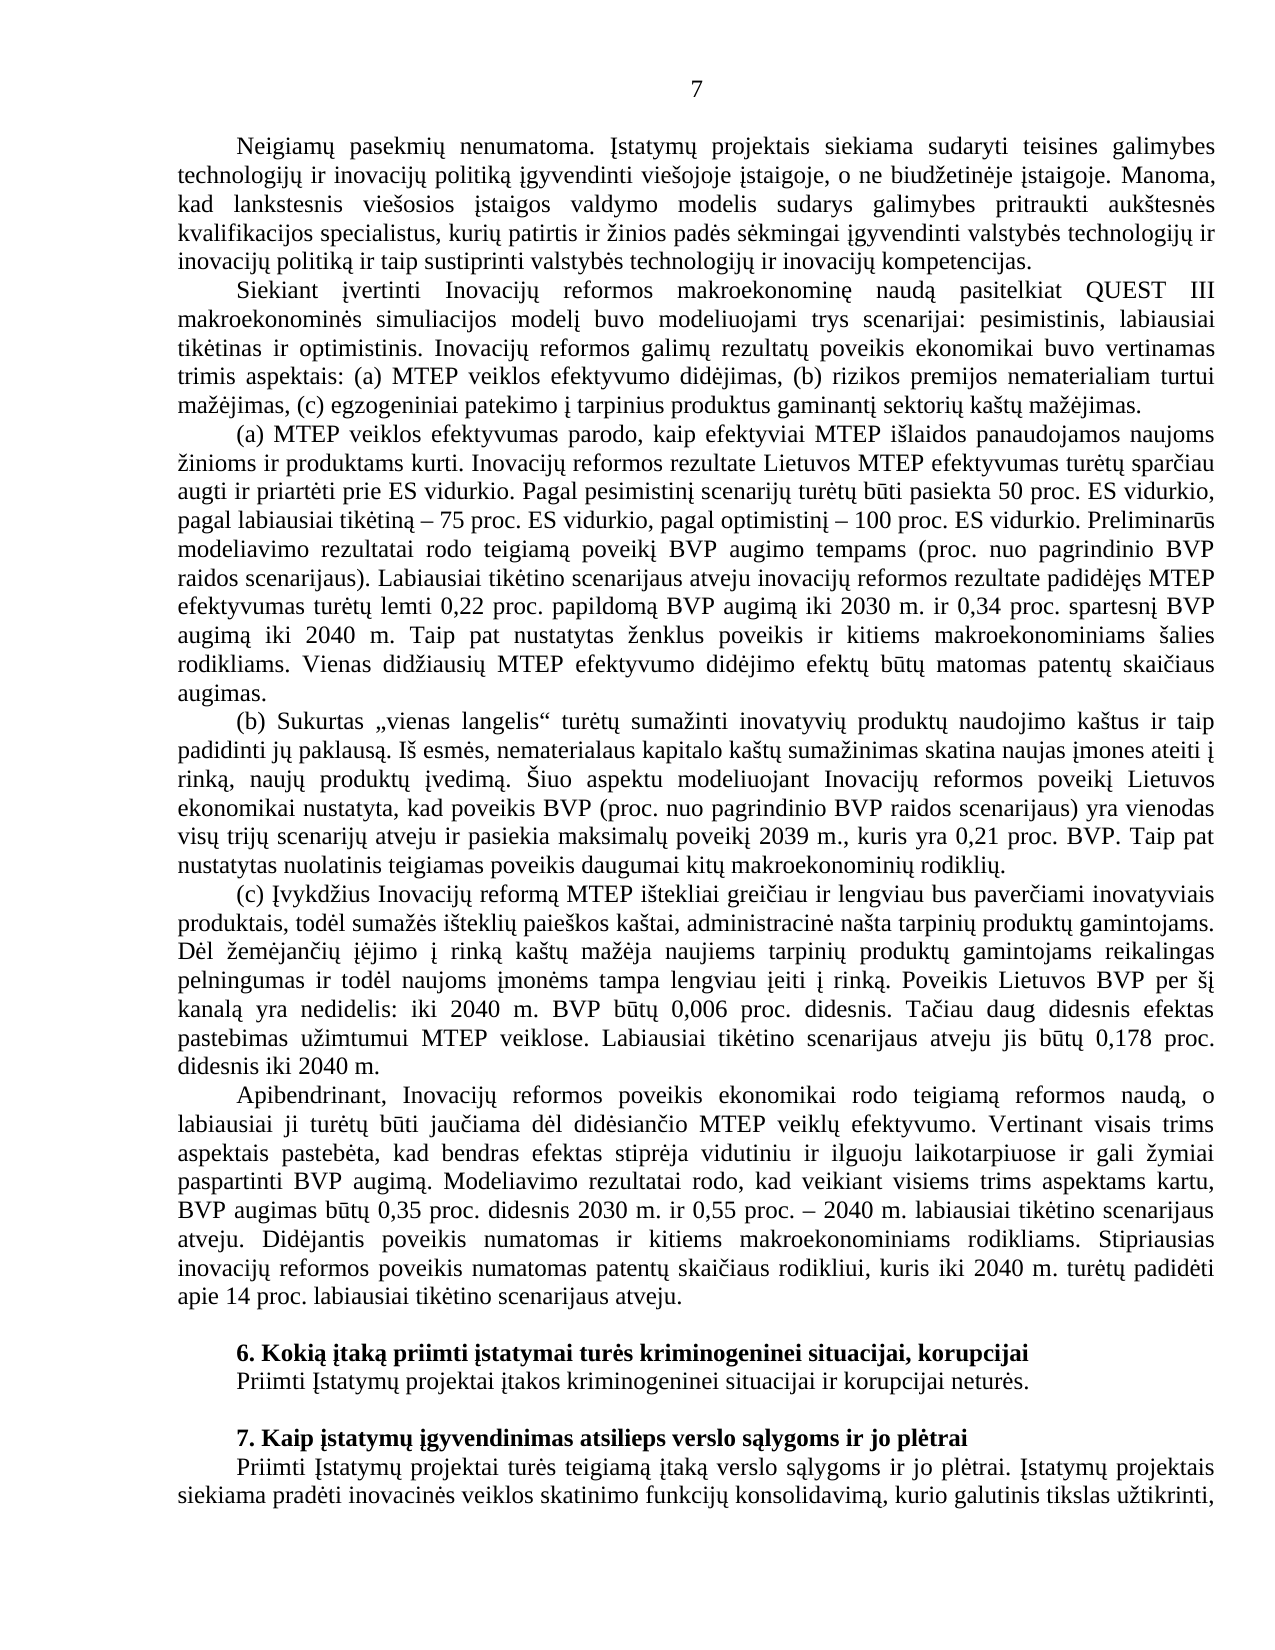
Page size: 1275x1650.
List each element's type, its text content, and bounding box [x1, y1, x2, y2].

text Apibendrinant, Inovacijų reformos poveikis ekonomikai rodo teigiamą reformos naudą, o labiausiai ji turėtų būti jaučiama dėl didėsiančio MTEP veiklų efektyvumo. Vertinant visais trims aspektais pastebėta, kad bendras efektas stiprėja vidutiniu ir ilguoju laikotarpiuose ir gali žymiai paspartinti BVP augimą. Modeliavimo rezultatai rodo, kad veikiant visiems trims aspektams kartu, BVP augimas būtų 0,35 proc. didesnis 2030 m. ir 0,55 proc. – 2040 m. labiausiai tikėtino scenarijaus atveju. Didėjantis poveikis numatomas ir kitiems makroekonominiams rodikliams. Stipriausias inovacijų reformos poveikis numatomas patentų skaičiaus rodikliui, kuris iki 2040 m. turėtų padidėti apie 14 proc. labiausiai tikėtino scenarijaus atveju. [177, 1080, 1216, 1310]
text (c) Įvykdžius Inovacijų reformą MTEP ištekliai greičiau ir lengviau bus paverčiami inovatyviais produktais, todėl sumažės išteklių paieškos kaštai, administracinė našta tarpinių produktų gamintojams. Dėl žemėjančių įėjimo į rinką kaštų mažėja naujiems tarpinių produktų gamintojams reikalingas pelningumas ir todėl naujoms įmonėms tampa lengviau įeiti į rinką. Poveikis Lietuvos BVP per šį kanalą yra nedidelis: iki 2040 m. BVP būtų 0,006 proc. didesnis. Tačiau daug didesnis efektas pastebimas užimtumui MTEP veiklose. Labiausiai tikėtino scenarijaus atveju jis būtų 0,178 proc. didesnis iki 2040 m. [177, 879, 1216, 1080]
text (a) MTEP veiklos efektyvumas parodo, kaip efektyviai MTEP išlaidos panaudojamos naujoms žinioms ir produktams kurti. Inovacijų reformos rezultate Lietuvos MTEP efektyvumas turėtų sparčiau augti ir priartėti prie ES vidurkio. Pagal pesimistinį scenarijų turėtų būti pasiekta 50 proc. ES vidurkio, pagal labiausiai tikėtiną – 75 proc. ES vidurkio, pagal optimistinį – 100 proc. ES vidurkio. Preliminarūs modeliavimo rezultatai rodo teigiamą poveikį BVP augimo tempams (proc. nuo pagrindinio BVP raidos scenarijaus). Labiausiai tikėtino scenarijaus atveju inovacijų reformos rezultate padidėjęs MTEP efektyvumas turėtų lemti 0,22 proc. papildomą BVP augimą iki 2030 m. ir 0,34 proc. spartesnį BVP augimą iki 2040 m. Taip pat nustatytas ženklus poveikis ir kitiems makroekonominiams šalies rodikliams. Vienas didžiausių MTEP efektyvumo didėjimo efektų būtų matomas patentų skaičiaus augimas. [177, 419, 1216, 706]
text Neigiamų pasekmių nenumatoma. Įstatymų projektais siekiama sudaryti teisines galimybes technologijų ir inovacijų politiką įgyvendinti viešojoje įstaigoje, o ne biudžetinėje įstaigoje. Manoma, kad lankstesnis viešosios įstaigos valdymo modelis sudarys galimybes pritraukti aukštesnės kvalifikacijos specialistus, kurių patirtis ir žinios padės sėkmingai įgyvendinti valstybės technologijų ir inovacijų politiką ir taip sustiprinti valstybės technologijų ir inovacijų kompetencijas. [177, 131, 1216, 275]
text 6. Kokią įtaką priimti įstatymai turės kriminogeninei situacijai, korupcijai [177, 1338, 1216, 1367]
text Priimti Įstatymų projektai įtakos kriminogeninei situacijai ir korupcijai neturės. [177, 1367, 1216, 1395]
text (b) Sukurtas „vienas langelis“ turėtų sumažinti inovatyvių produktų naudojimo kaštus ir taip padidinti jų paklausą. Iš esmės, nematerialaus kapitalo kaštų sumažinimas skatina naujas įmones ateiti į rinką, naujų produktų įvedimą. Šiuo aspektu modeliuojant Inovacijų reformos poveikį Lietuvos ekonomikai nustatyta, kad poveikis BVP (proc. nuo pagrindinio BVP raidos scenarijaus) yra vienodas visų trijų scenarijų atveju ir pasiekia maksimalų poveikį 2039 m., kuris yra 0,21 proc. BVP. Taip pat nustatytas nuolatinis teigiamas poveikis daugumai kitų makroekonominių rodiklių. [177, 706, 1216, 879]
text 7. Kaip įstatymų įgyvendinimas atsilieps verslo sąlygoms ir jo plėtrai [177, 1424, 1216, 1452]
text Priimti Įstatymų projektai turės teigiamą įtaką verslo sąlygoms ir jo plėtrai. Įstatymų projektais siekiama pradėti inovacinės veiklos skatinimo funkcijų konsolidavimą, kurio galutinis tikslas užtikrinti, [177, 1452, 1216, 1509]
text Siekiant įvertinti Inovacijų reformos makroekonominę naudą pasitelkiat QUEST III makroekonominės simuliacijos modelį buvo modeliuojami trys scenarijai: pesimistinis, labiausiai tikėtinas ir optimistinis. Inovacijų reformos galimų rezultatų poveikis ekonomikai buvo vertinamas trimis aspektais: (a) MTEP veiklos efektyvumo didėjimas, (b) rizikos premijos nematerialiam turtui mažėjimas, (c) egzogeniniai patekimo į tarpinius produktus gaminantį sektorių kaštų mažėjimas. [177, 275, 1216, 419]
